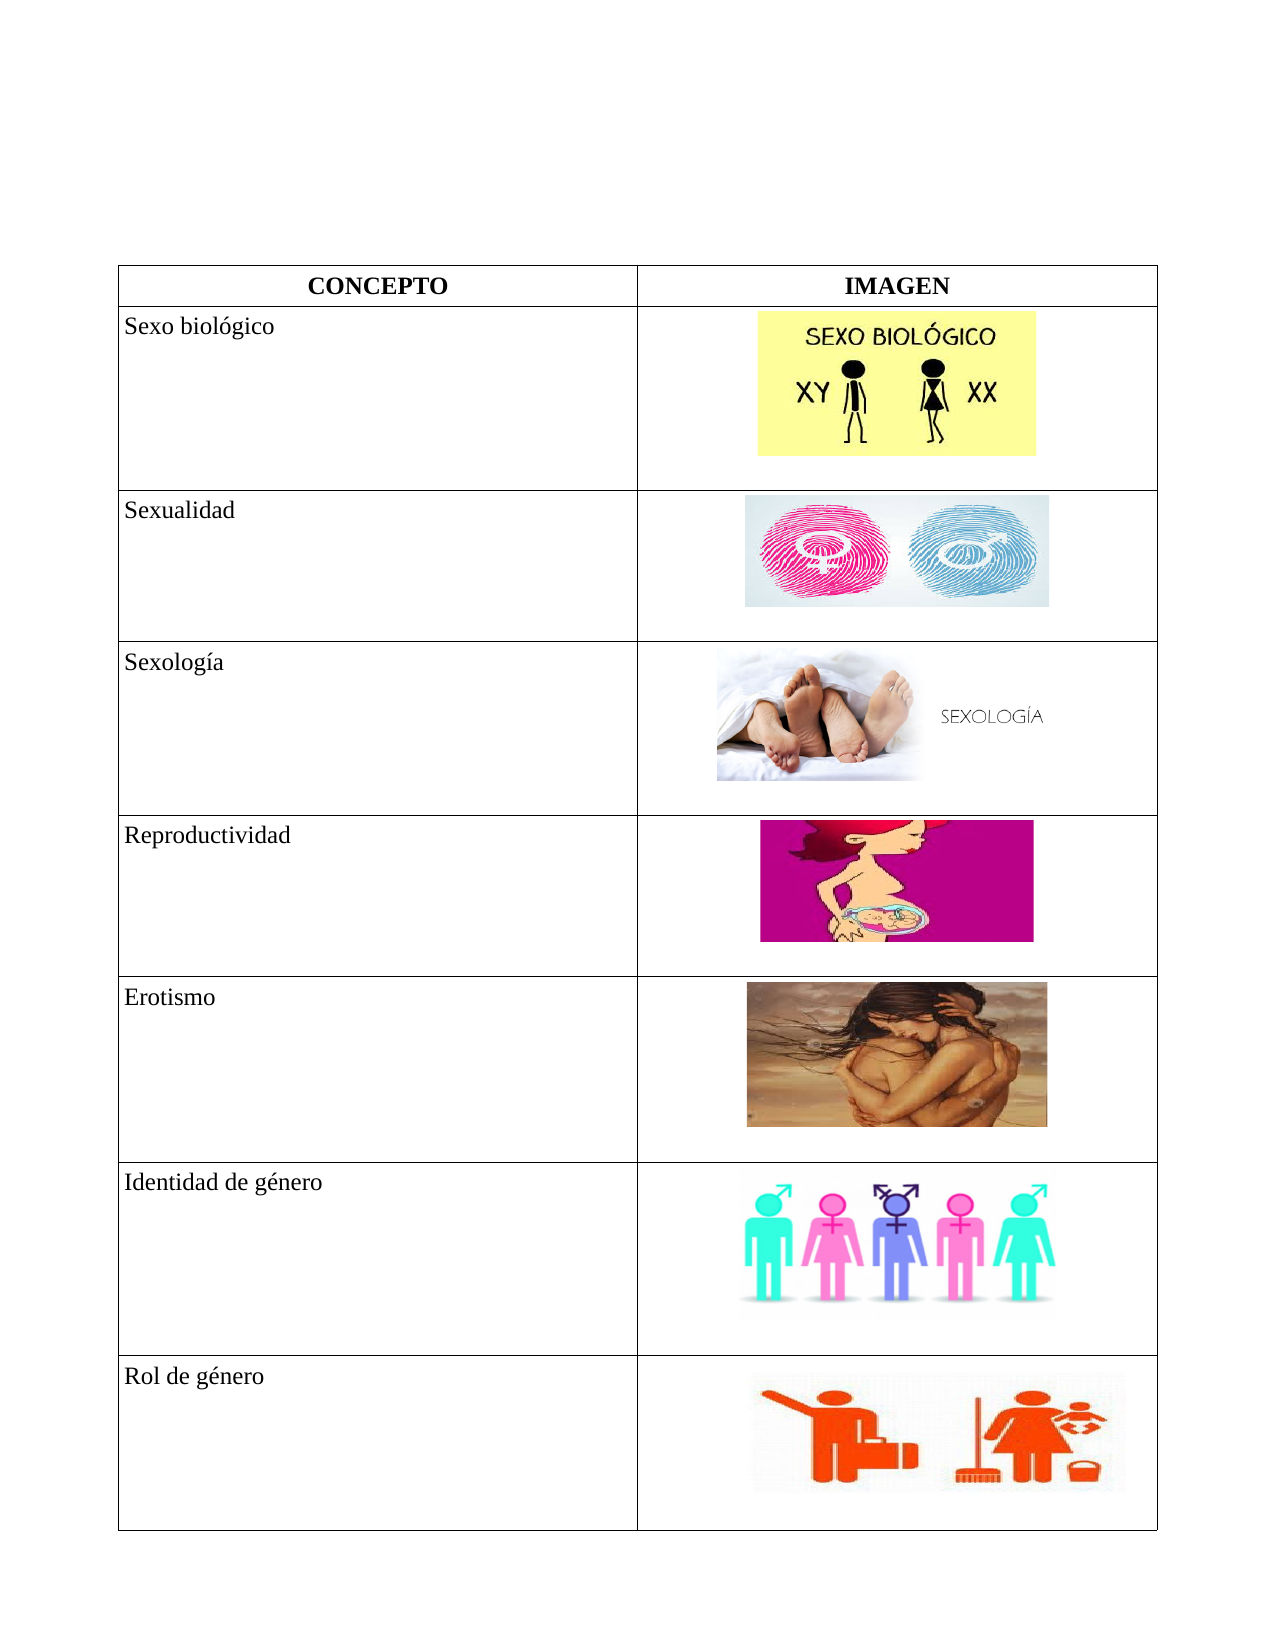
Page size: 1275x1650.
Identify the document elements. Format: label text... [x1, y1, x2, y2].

picture [746, 982, 1048, 1127]
table_cell [638, 816, 1157, 976]
picture [757, 311, 1037, 456]
table_cell [638, 1163, 1157, 1355]
table_cell Identidad de género [119, 1163, 637, 1355]
table_header IMAGEN [638, 266, 1157, 306]
table_cell [638, 307, 1157, 490]
table_cell [638, 642, 1157, 815]
picture [760, 820, 1034, 942]
table_header CONCEPTO [119, 266, 637, 306]
table_cell Sexo biológico [119, 307, 637, 490]
table_cell [638, 1356, 1157, 1530]
table_cell Reproductividad [119, 816, 637, 976]
table_cell Rol de género [119, 1356, 637, 1530]
picture [716, 647, 1078, 781]
picture [746, 1369, 1126, 1496]
table_cell Sexología [119, 642, 637, 815]
picture [745, 495, 1050, 607]
table_cell Sexualidad [119, 491, 637, 641]
table_cell Erotismo [119, 977, 637, 1162]
table_cell [638, 491, 1157, 641]
picture [737, 1167, 1057, 1321]
table_cell [638, 977, 1157, 1162]
